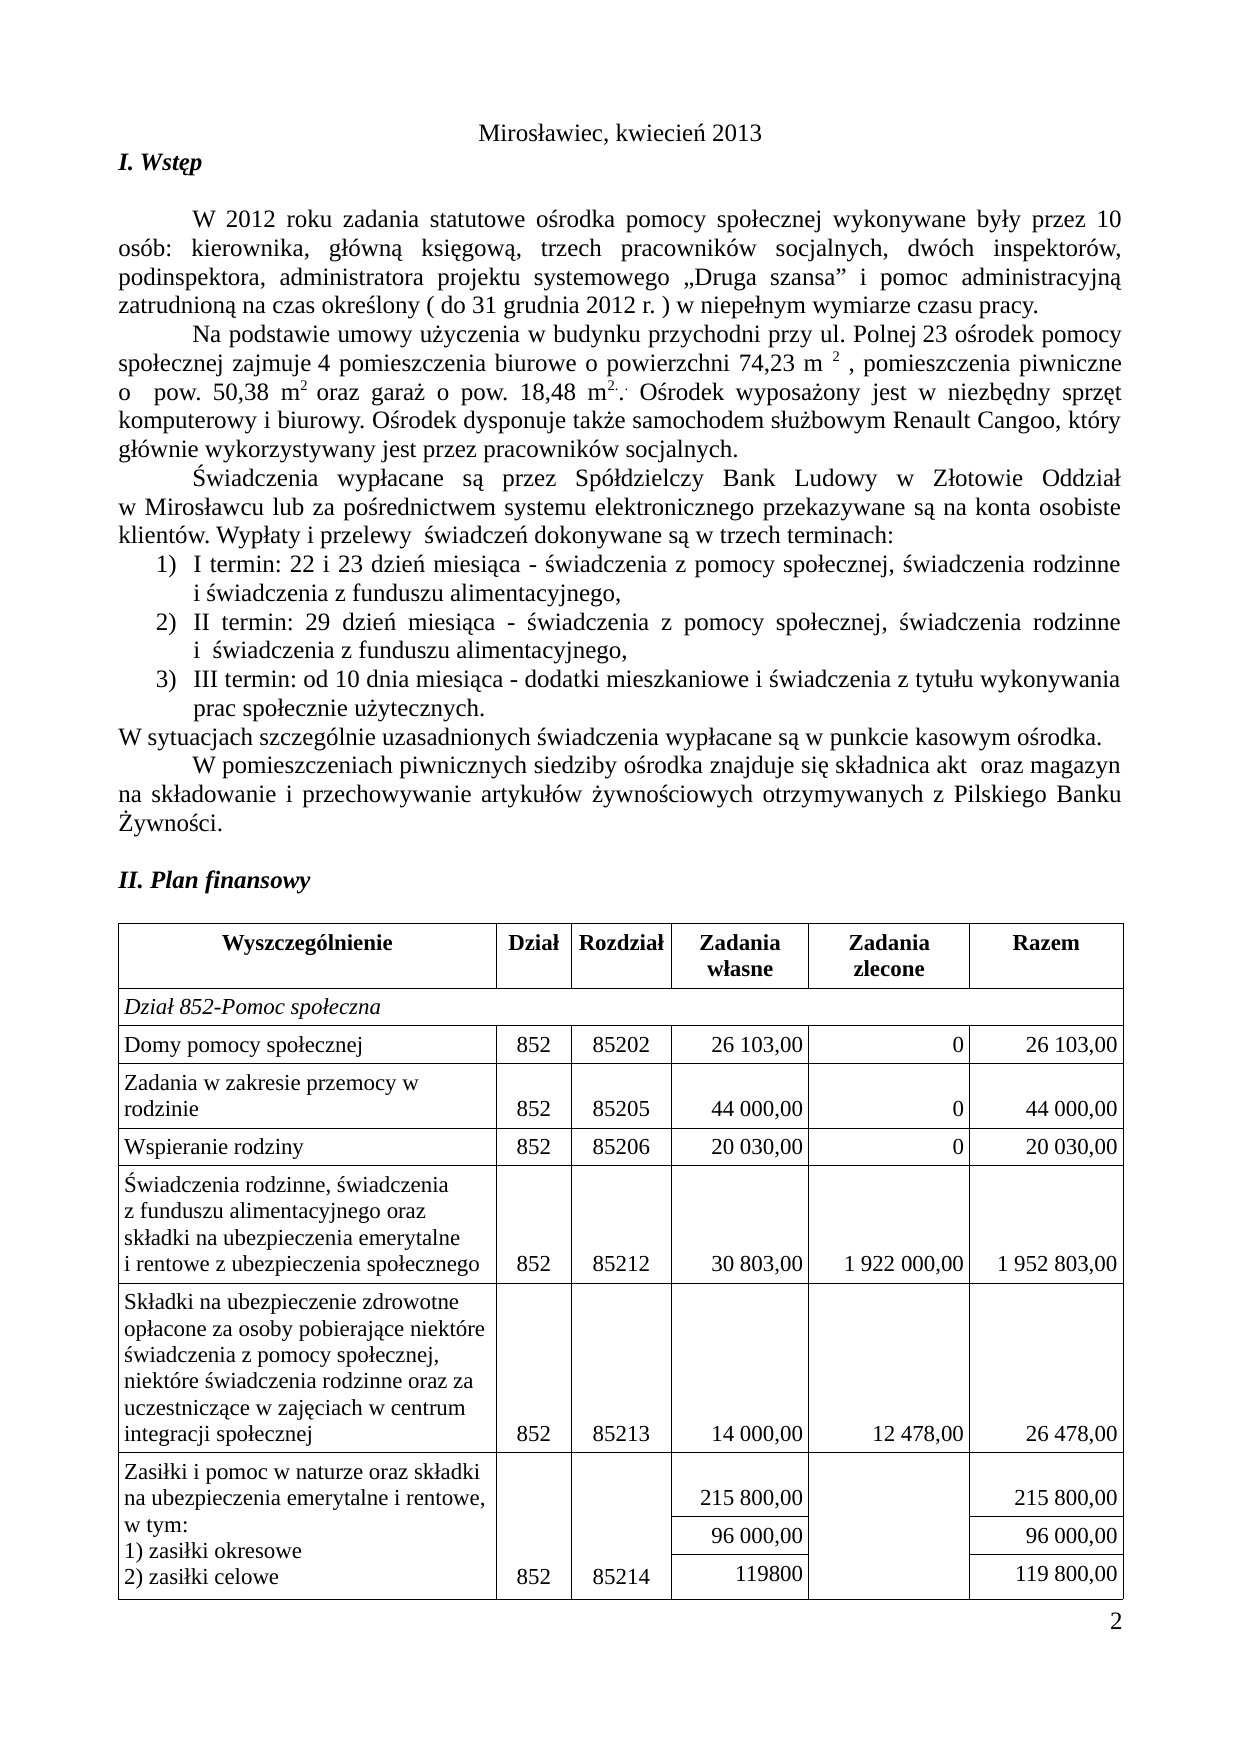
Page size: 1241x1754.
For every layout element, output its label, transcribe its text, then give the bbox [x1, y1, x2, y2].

text II. Plan finansowy [118, 866, 1122, 894]
table_cell 852 [497, 1026, 571, 1063]
table_cell 20 030,00 [970, 1129, 1123, 1165]
table_cell 852 [497, 1453, 571, 1599]
list I termin: 22 i 23 dzień miesiąca - świadczenia z pomocy społecznej, świadczenia rodzinne i świadczenia z funduszu alimentacyjnego, [156, 549, 1122, 607]
table_cell 20 030,00 [672, 1129, 808, 1165]
table_cell 852 [497, 1284, 571, 1452]
table_cell 215 800,00 [970, 1453, 1123, 1516]
table_header Zadania zlecone [809, 924, 969, 987]
table_cell 96 000,00 [970, 1517, 1123, 1554]
table_cell Świadczenia rodzinne, świadczenia z funduszu alimentacyjnego oraz składki na ubezpieczenia emerytalne i rentowe z ubezpieczenia społecznego [119, 1166, 496, 1282]
table_header Rozdział [572, 924, 671, 987]
text W pomieszczeniach piwnicznych siedziby ośrodka znajduje się składnica akt oraz magazyn na składowanie i przechowywanie artykułów żywnościowych otrzymywanych z Pilskiego Banku Żywności. [118, 751, 1122, 837]
table_header Zadania własne [672, 924, 808, 987]
text W sytuacjach szczególnie uzasadnionych świadczenia wypłacane są w punkcie kasowym ośrodka. [118, 722, 1122, 751]
table_cell 44 000,00 [970, 1064, 1123, 1127]
table_cell [809, 1453, 969, 1599]
text Na podstawie umowy użyczenia w budynku przychodni przy ul. Polnej 23 ośrodek pomocy społecznej zajmuje 4 pomieszczenia biurowe o powierzchni 74,23 m 2 , pomieszczenia piwniczne o pow. 50,38 m2 oraz garaż o pow. 18,48 m2... Ośrodek wyposażony jest w niezbędny sprzęt komputerowy i biurowy. Ośrodek dysponuje także samochodem służbowym Renault Cangoo, który głównie wykorzystywany jest przez pracowników socjalnych. [118, 319, 1122, 463]
table_cell 30 803,00 [672, 1166, 808, 1282]
table_header Wyszczególnienie [119, 924, 496, 987]
table_cell 215 800,00 [672, 1453, 808, 1516]
table_cell 0 [809, 1064, 969, 1127]
table_cell Dział 852-Pomoc społeczna [119, 989, 1123, 1025]
table_cell 85205 [572, 1064, 671, 1127]
table_cell 44 000,00 [672, 1064, 808, 1127]
table_cell 1 952 803,00 [970, 1166, 1123, 1282]
table_cell 85213 [572, 1284, 671, 1452]
text I. Wstęp [118, 147, 1122, 176]
table_cell 26 478,00 [970, 1284, 1123, 1452]
table_cell 85214 [572, 1453, 671, 1599]
table_cell Zasiłki i pomoc w naturze oraz składki na ubezpieczenia emerytalne i rentowe, w tym: 1) zasiłki okresowe 2) zasiłki celowe [119, 1453, 496, 1599]
table_cell 852 [497, 1064, 571, 1127]
table_cell Domy pomocy społecznej [119, 1026, 496, 1063]
table_cell 26 103,00 [672, 1026, 808, 1063]
table_cell 96 000,00 [672, 1517, 808, 1554]
table_cell 119 800,00 [970, 1555, 1123, 1599]
table_cell 0 [809, 1129, 969, 1165]
table_cell 85206 [572, 1129, 671, 1165]
table_cell 26 103,00 [970, 1026, 1123, 1063]
table_cell 119800 [672, 1555, 808, 1599]
table_cell 852 [497, 1166, 571, 1282]
text W 2012 roku zadania statutowe ośrodka pomocy społecznej wykonywane były przez 10 osób: kierownika, główną księgową, trzech pracowników socjalnych, dwóch inspektorów, podinspektora, administratora projektu systemowego „Druga szansa” i pomoc administracyjną zatrudnioną na czas określony ( do 31 grudnia 2012 r. ) w niepełnym wymiarze czasu pracy. [118, 204, 1122, 319]
table_cell Wspieranie rodziny [119, 1129, 496, 1165]
list II termin: 29 dzień miesiąca - świadczenia z pomocy społecznej, świadczenia rodzinne i świadczenia z funduszu alimentacyjnego, [156, 607, 1122, 664]
table_cell 12 478,00 [809, 1284, 969, 1452]
table_cell 852 [497, 1129, 571, 1165]
table_cell 85202 [572, 1026, 671, 1063]
table_header Dział [497, 924, 571, 987]
list III termin: od 10 dnia miesiąca - dodatki mieszkaniowe i świadczenia z tytułu wykonywania prac społecznie użytecznych. [156, 664, 1122, 722]
text Świadczenia wypłacane są przez Spółdzielczy Bank Ludowy w Złotowie Oddział w Mirosławcu lub za pośrednictwem systemu elektronicznego przekazywane są na konta osobiste klientów. Wypłaty i przelewy świadczeń dokonywane są w trzech terminach: [118, 463, 1122, 549]
table_cell 0 [809, 1026, 969, 1063]
table_cell 14 000,00 [672, 1284, 808, 1452]
table_cell 85212 [572, 1166, 671, 1282]
text Mirosławiec, kwiecień 2013 [118, 118, 1122, 147]
table_cell Zadania w zakresie przemocy w rodzinie [119, 1064, 496, 1127]
table_cell 1 922 000,00 [809, 1166, 969, 1282]
table_cell Składki na ubezpieczenie zdrowotne opłacone za osoby pobierające niektóre świadczenia z pomocy społecznej, niektóre świadczenia rodzinne oraz za uczestniczące w zajęciach w centrum integracji społecznej [119, 1284, 496, 1452]
table_header Razem [970, 924, 1123, 987]
